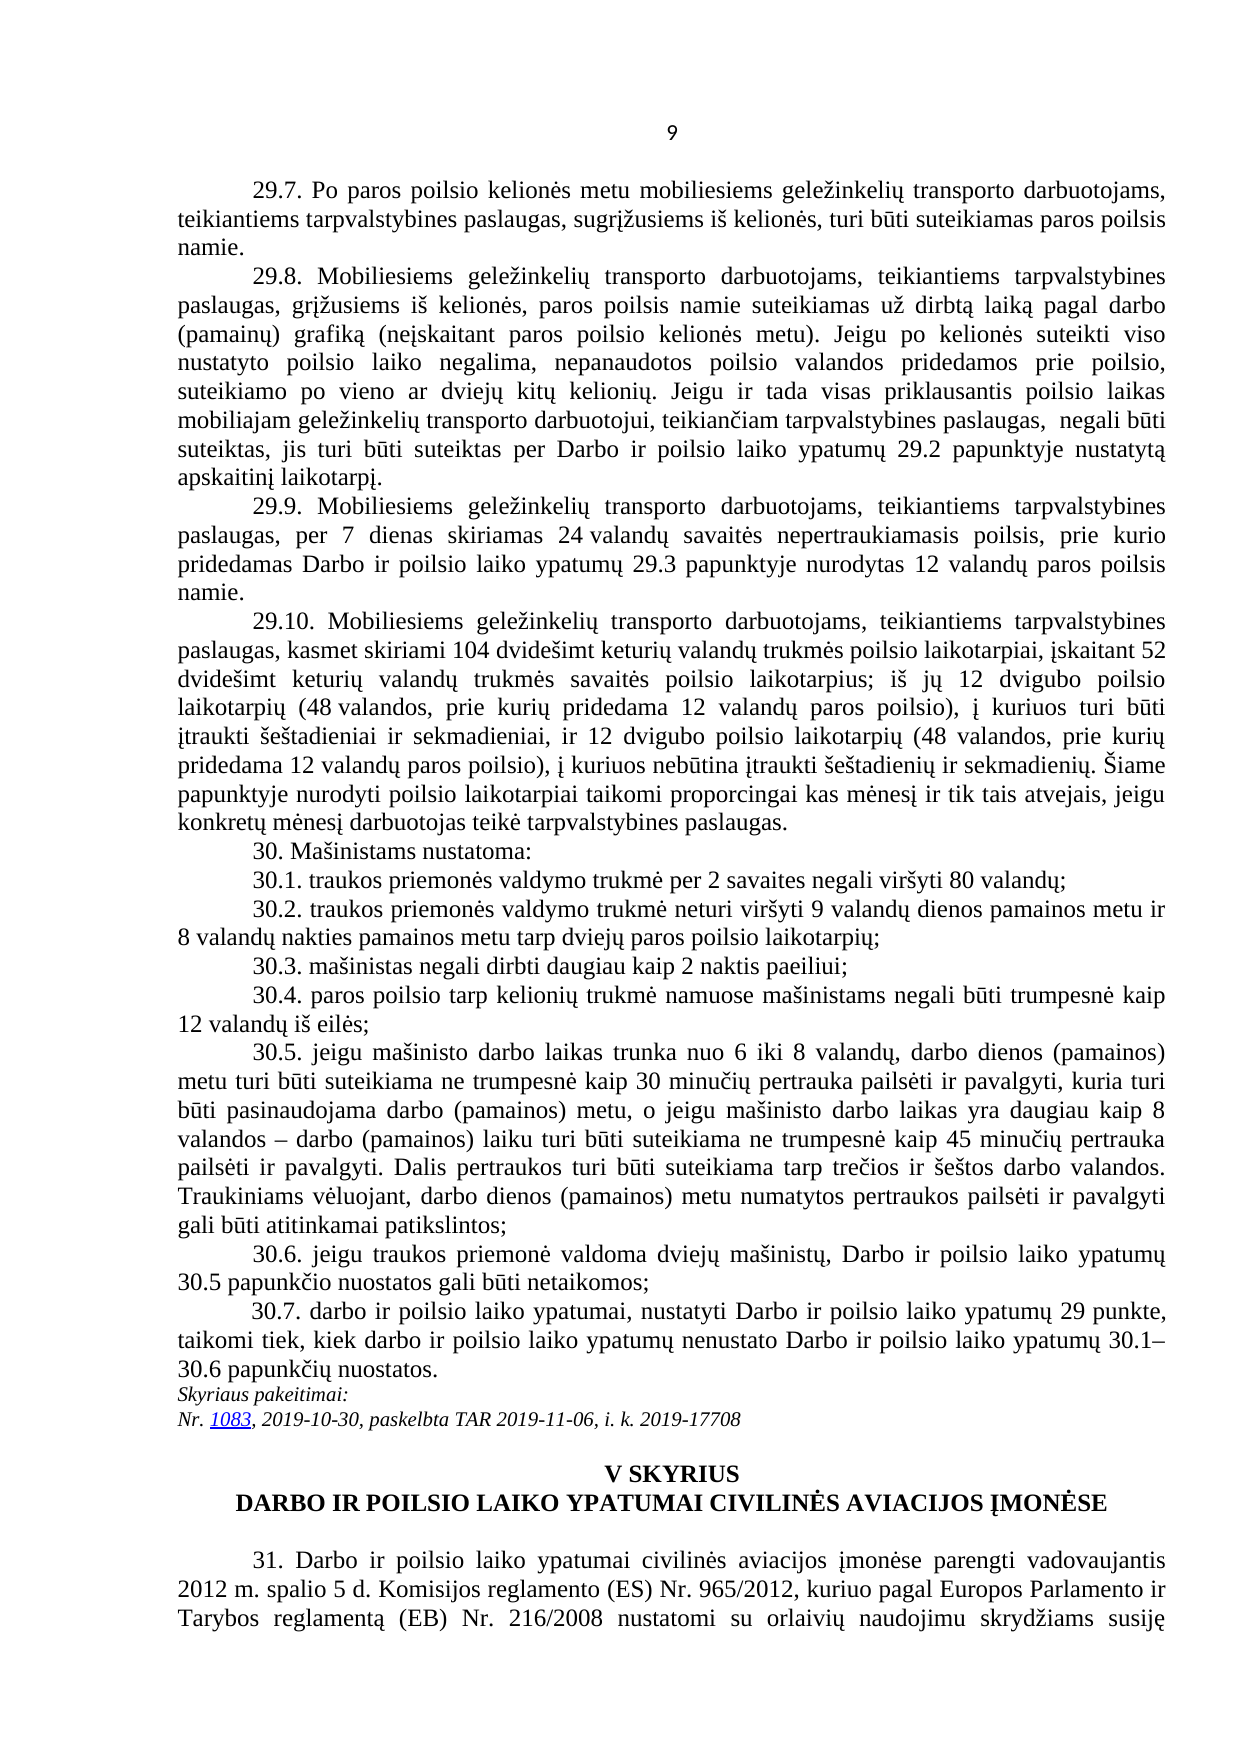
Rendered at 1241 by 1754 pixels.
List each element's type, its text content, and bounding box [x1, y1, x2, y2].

text 30.4. paros poilsio tarp kelionių trukmė namuose mašinistams negali būti trumpesnė kaip 12 valandų iš eilės; [177, 980, 1167, 1037]
text 30.5. jeigu mašinisto darbo laikas trunka nuo 6 iki 8 valandų, darbo dienos (pamainos) metu turi būti suteikiama ne trumpesnė kaip 30 minučių pertrauka pailsėti ir pavalgyti, kuria turi būti pasinaudojama darbo (pamainos) metu, o jeigu mašinisto darbo laikas yra daugiau kaip 8 valandos – darbo (pamainos) laiku turi būti suteikiama ne trumpesnė kaip 45 minučių pertrauka pailsėti ir pavalgyti. Dalis pertraukos turi būti suteikiama tarp trečios ir šeštos darbo valandos. Traukiniams vėluojant, darbo dienos (pamainos) metu numatytos pertraukos pailsėti ir pavalgyti gali būti atitinkamai patikslintos; [177, 1037, 1167, 1239]
text Skyriaus pakeitimai: [177, 1382, 1167, 1406]
text 30.3. mašinistas negali dirbti daugiau kaip 2 naktis paeiliui; [177, 951, 1167, 980]
text 29.8. Mobiliesiems geležinkelių transporto darbuotojams, teikiantiems tarpvalstybines paslaugas, grįžusiems iš kelionės, paros poilsis namie suteikiamas už dirbtą laiką pagal darbo (pamainų) grafiką (neįskaitant paros poilsio kelionės metu). Jeigu po kelionės suteikti viso nustatyto poilsio laiko negalima, nepanaudotos poilsio valandos pridedamos prie poilsio, suteikiamo po vieno ar dviejų kitų kelionių. Jeigu ir tada visas priklausantis poilsio laikas mobiliajam geležinkelių transporto darbuotojui, teikiančiam tarpvalstybines paslaugas, negali būti suteiktas, jis turi būti suteiktas per Darbo ir poilsio laiko ypatumų 29.2 papunktyje nustatytą apskaitinį laikotarpį. [177, 261, 1167, 491]
text 30.2. traukos priemonės valdymo trukmė neturi viršyti 9 valandų dienos pamainos metu ir 8 valandų nakties pamainos metu tarp dviejų paros poilsio laikotarpių; [177, 894, 1167, 951]
text Nr. 1083, 2019-10-30, paskelbta TAR 2019-11-06, i. k. 2019-17708 [177, 1406, 1167, 1431]
text V SKYRIUS [177, 1459, 1167, 1488]
text 29.10. Mobiliesiems geležinkelių transporto darbuotojams, teikiantiems tarpvalstybines paslaugas, kasmet skiriami 104 dvidešimt keturių valandų trukmės poilsio laikotarpiai, įskaitant 52 dvidešimt keturių valandų trukmės savaitės poilsio laikotarpius; iš jų 12 dvigubo poilsio laikotarpių (48 valandos, prie kurių pridedama 12 valandų paros poilsio), į kuriuos turi būti įtraukti šeštadieniai ir sekmadieniai, ir 12 dvigubo poilsio laikotarpių (48 valandos, prie kurių pridedama 12 valandų paros poilsio), į kuriuos nebūtina įtraukti šeštadienių ir sekmadienių. Šiame papunktyje nurodyti poilsio laikotarpiai taikomi proporcingai kas mėnesį ir tik tais atvejais, jeigu konkretų mėnesį darbuotojas teikė tarpvalstybines paslaugas. [177, 606, 1167, 836]
text 29.7. Po paros poilsio kelionės metu mobiliesiems geležinkelių transporto darbuotojams, teikiantiems tarpvalstybines paslaugas, sugrįžusiems iš kelionės, turi būti suteikiamas paros poilsis namie. [177, 175, 1167, 261]
text 31. Darbo ir poilsio laiko ypatumai civilinės aviacijos įmonėse parengti vadovaujantis 2012 m. spalio 5 d. Komisijos reglamento (ES) Nr. 965/2012, kuriuo pagal Europos Parlamento ir Tarybos reglamentą (EB) Nr. 216/2008 nustatomi su orlaivių naudojimu skrydžiams susiję [177, 1546, 1167, 1632]
text 30.1. traukos priemonės valdymo trukmė per 2 savaites negali viršyti 80 valandų; [177, 865, 1167, 894]
text 30.6. jeigu traukos priemonė valdoma dviejų mašinistų, Darbo ir poilsio laiko ypatumų 30.5 papunkčio nuostatos gali būti netaikomos; [177, 1239, 1167, 1296]
text DARBO IR POILSIO LAIKO YPATUMAI CIVILINĖS AVIACIJOS ĮMONĖSE [177, 1488, 1167, 1517]
text 30.7. darbo ir poilsio laiko ypatumai, nustatyti Darbo ir poilsio laiko ypatumų 29 punkte, taikomi tiek, kiek darbo ir poilsio laiko ypatumų nenustato Darbo ir poilsio laiko ypatumų 30.1–30.6 papunkčių nuostatos. [177, 1296, 1167, 1382]
text 29.9. Mobiliesiems geležinkelių transporto darbuotojams, teikiantiems tarpvalstybines paslaugas, per 7 dienas skiriamas 24 valandų savaitės nepertraukiamasis poilsis, prie kurio pridedamas Darbo ir poilsio laiko ypatumų 29.3 papunktyje nurodytas 12 valandų paros poilsis namie. [177, 491, 1167, 606]
text 30. Mašinistams nustatoma: [177, 836, 1167, 865]
